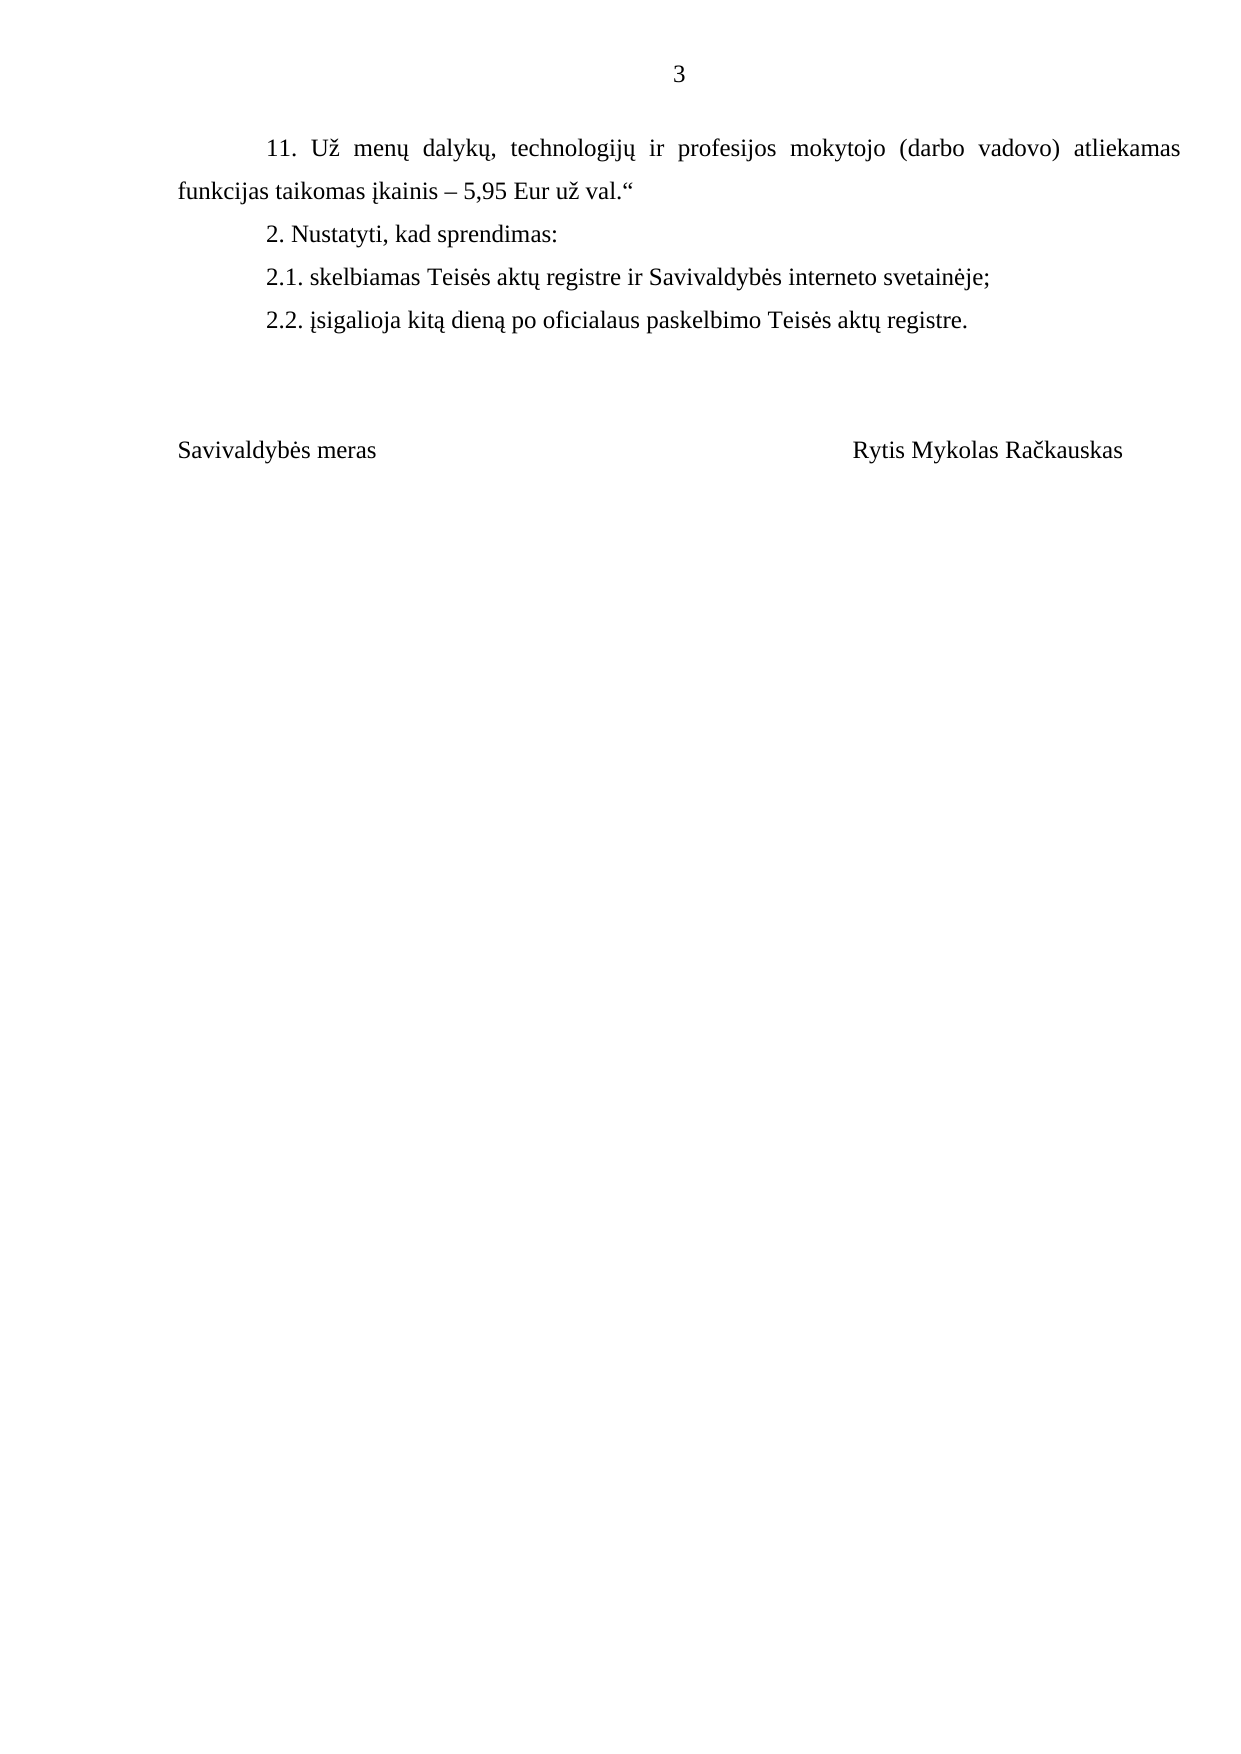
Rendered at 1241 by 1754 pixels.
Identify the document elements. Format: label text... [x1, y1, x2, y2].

text 2.1. skelbiamas Teisės aktų registre ir Savivaldybės interneto svetainėje; [177, 262, 1181, 291]
text 2.2. įsigalioja kitą dieną po oficialaus paskelbimo Teisės aktų registre. [177, 305, 1181, 334]
text Savivaldybės meras Rytis Mykolas Račkauskas [177, 435, 1181, 463]
text 11. Už menų dalykų, technologijų ir profesijos mokytojo (darbo vadovo) atliekamas funkcijas taikomas įkainis – 5,95 Eur už val.“ [177, 133, 1181, 205]
text 2. Nustatyti, kad sprendimas: [177, 219, 1181, 248]
